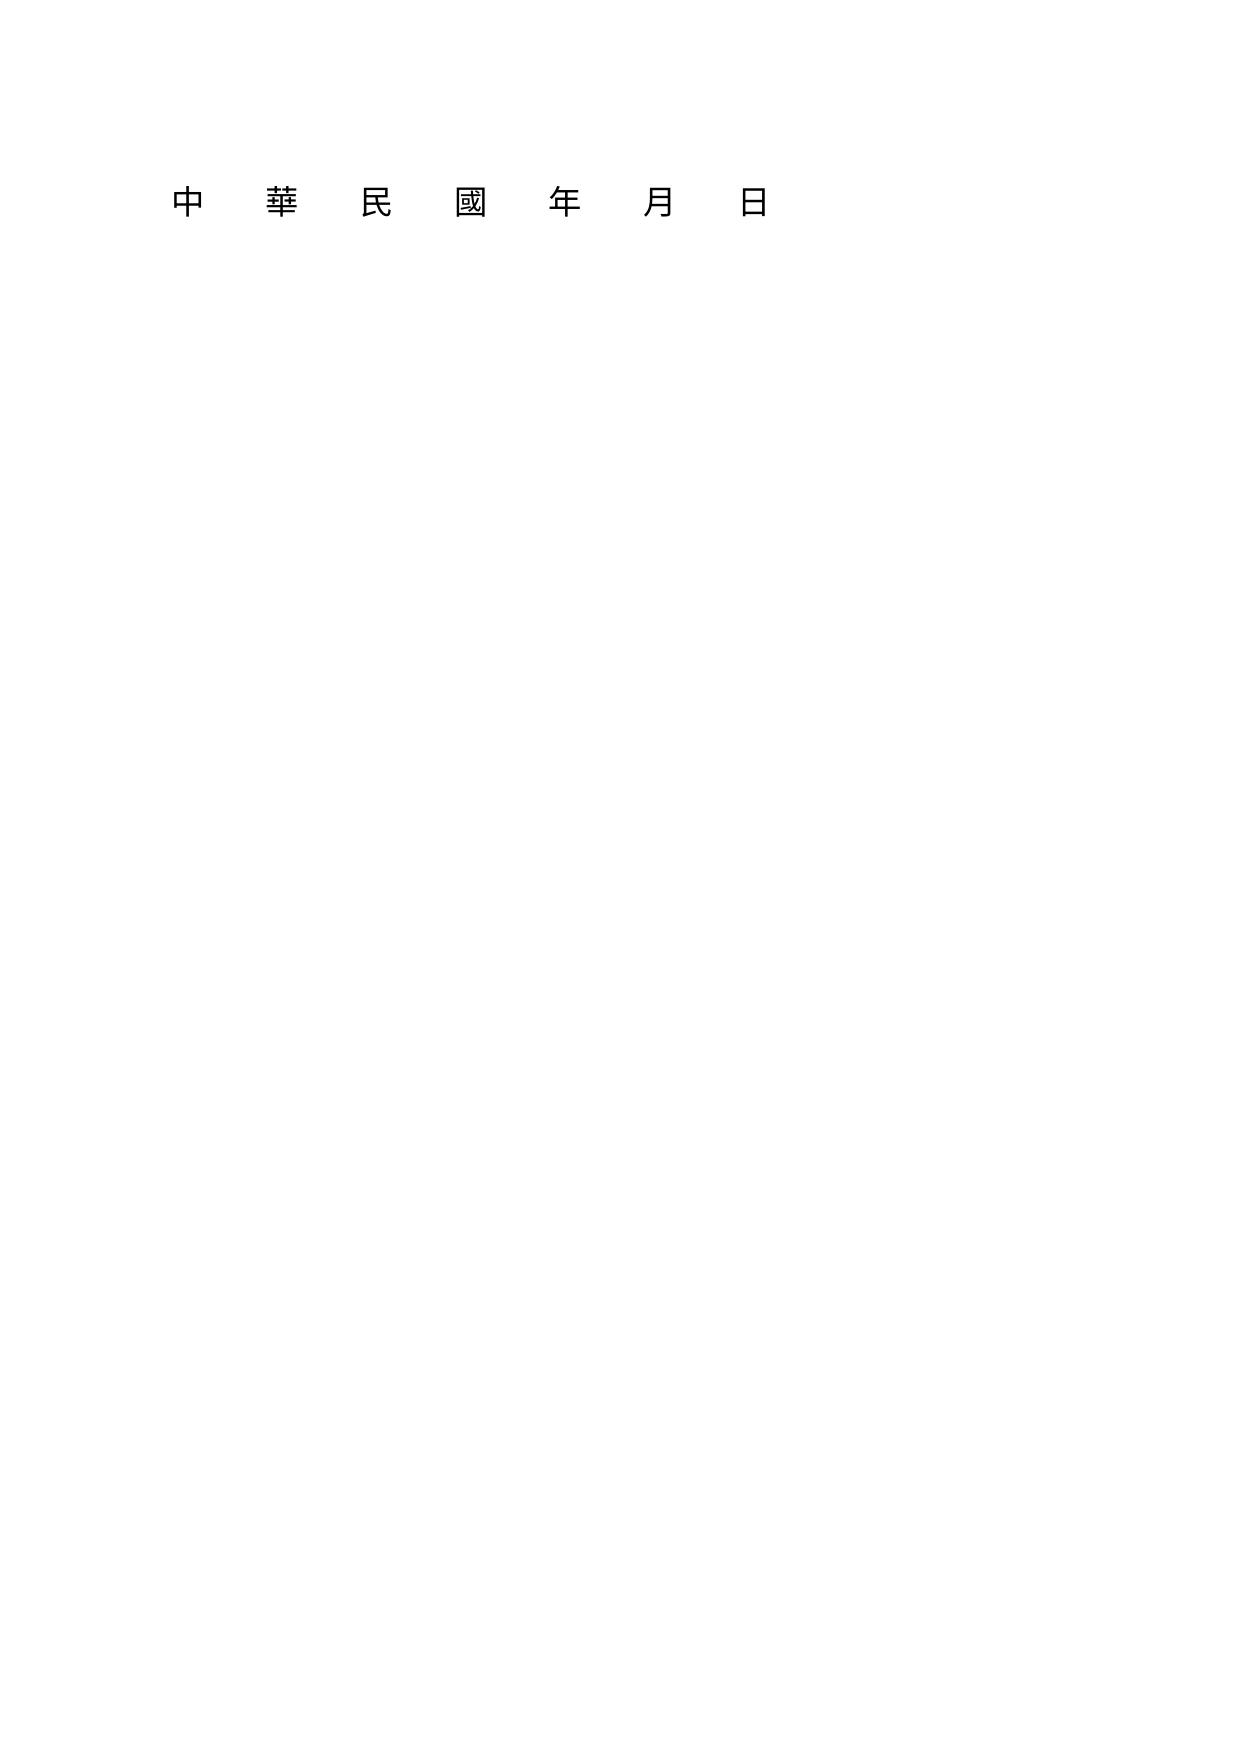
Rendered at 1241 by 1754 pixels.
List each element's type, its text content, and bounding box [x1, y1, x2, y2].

text 中華民國年月日 [171, 158, 1069, 221]
